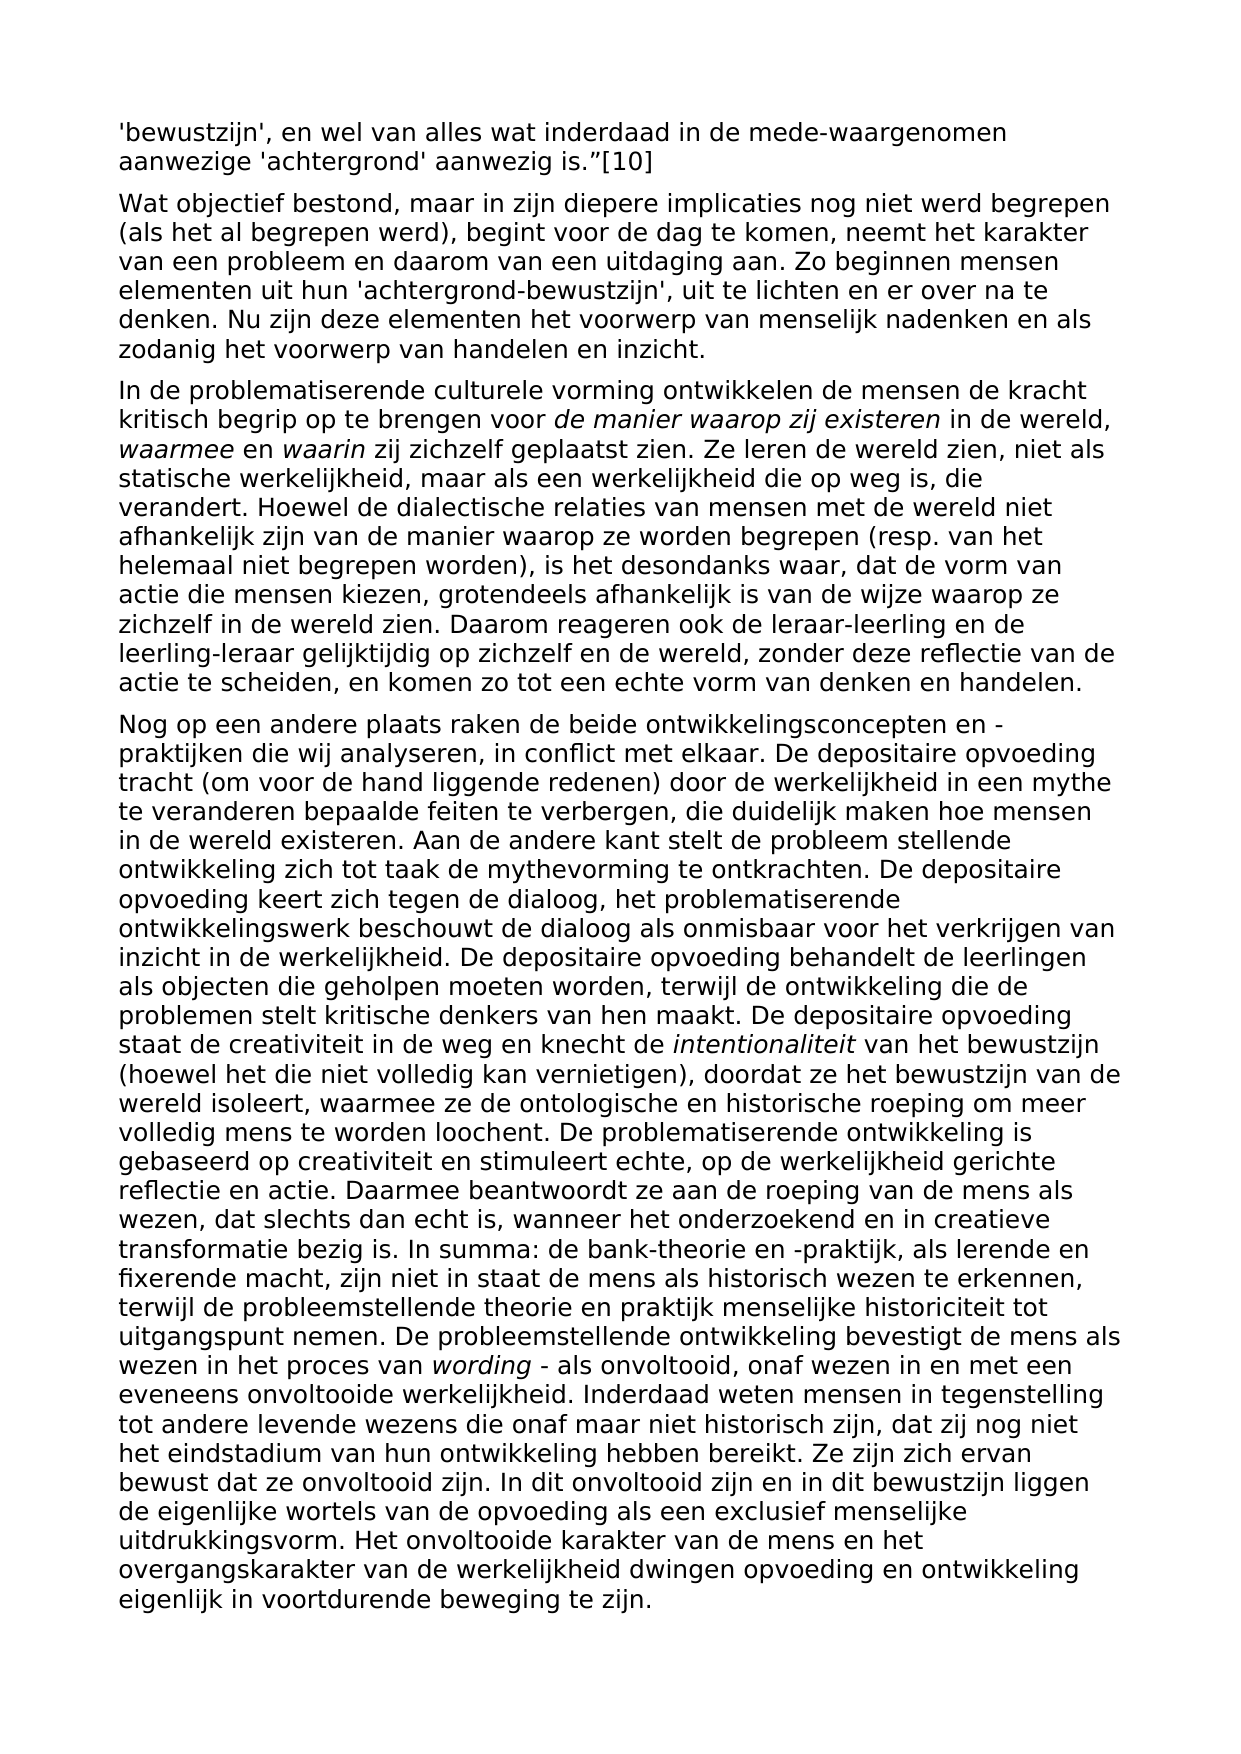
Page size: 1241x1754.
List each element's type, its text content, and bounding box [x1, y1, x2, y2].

text Wat objectief bestond, maar in zijn diepere implicaties nog niet werd begrepen (als het al begrepen werd), begint voor de dag te komen, neemt het karakter van een probleem en daarom van een uitdaging aan. Zo beginnen mensen elementen uit hun 'achtergrond-bewustzijn', uit te lichten en er over na te denken. Nu zijn deze elementen het voorwerp van menselijk nadenken en als zodanig het voorwerp van handelen en inzicht. [118, 189, 1122, 364]
text 'bewustzijn', en wel van alles wat inderdaad in de mede-waargenomen aanwezige 'achtergrond' aanwezig is.”[10] [118, 118, 1122, 176]
text In de problematiserende culturele vorming ontwikkelen de mensen de kracht kritisch begrip op te brengen voor de manier waarop zij existeren in de wereld, waarmee en waarin zij zichzelf geplaatst zien. Ze leren de wereld zien, niet als statische werkelijkheid, maar als een werkelijkheid die op weg is, die verandert. Hoewel de dialectische relaties van mensen met de wereld niet afhankelijk zijn van de manier waarop ze worden begrepen (resp. van het helemaal niet begrepen worden), is het desondanks waar, dat de vorm van actie die mensen kiezen, grotendeels afhankelijk is van de wijze waarop ze zichzelf in de wereld zien. Daarom reageren ook de leraar-leerling en de leerling-leraar gelijktijdig op zichzelf en de wereld, zonder deze reflectie van de actie te scheiden, en komen zo tot een echte vorm van denken en handelen. [118, 376, 1122, 697]
text Nog op een andere plaats raken de beide ontwikkelingsconcepten en -praktijken die wij analyseren, in conflict met elkaar. De depositaire opvoeding tracht (om voor de hand liggende redenen) door de werkelijkheid in een mythe te veranderen bepaalde feiten te verbergen, die duidelijk maken hoe mensen in de wereld existeren. Aan de andere kant stelt de probleem stellende ontwikkeling zich tot taak de mythevorming te ontkrachten. De depositaire opvoeding keert zich tegen de dialoog, het problematiserende ontwikkelingswerk beschouwt de dialoog als onmisbaar voor het verkrijgen van inzicht in de werkelijkheid. De depositaire opvoeding behandelt de leerlingen als objecten die geholpen moeten worden, terwijl de ontwikkeling die de problemen stelt kritische denkers van hen maakt. De depositaire opvoeding staat de creativiteit in de weg en knecht de intentionaliteit van het bewustzijn (hoewel het die niet volledig kan vernietigen), doordat ze het bewustzijn van de wereld isoleert, waarmee ze de ontologische en historische roeping om meer volledig mens te worden loochent. De problematiserende ontwikkeling is gebaseerd op creativiteit en stimuleert echte, op de werkelijkheid gerichte reflectie en actie. Daarmee beantwoordt ze aan de roeping van de mens als wezen, dat slechts dan echt is, wanneer het onderzoekend en in creatieve transformatie bezig is. In summa: de bank-theorie en -praktijk, als lerende en fixerende macht, zijn niet in staat de mens als historisch wezen te erkennen, terwijl de probleemstellende theorie en praktijk menselijke historiciteit tot uitgangspunt nemen. De probleemstellende ontwikkeling bevestigt de mens als wezen in het proces van wording - als onvoltooid, onaf wezen in en met een eveneens onvoltooide werkelijkheid. Inderdaad weten mensen in tegenstelling tot andere levende wezens die onaf maar niet historisch zijn, dat zij nog niet het eindstadium van hun ontwikkeling hebben bereikt. Ze zijn zich ervan bewust dat ze onvoltooid zijn. In dit onvoltooid zijn en in dit bewustzijn liggen de eigenlijke wortels van de opvoeding als een exclusief menselijke uitdrukkingsvorm. Het onvoltooide karakter van de mens en het overgangskarakter van de werkelijkheid dwingen opvoeding en ontwikkeling eigenlijk in voortdurende beweging te zijn. [118, 710, 1122, 1614]
